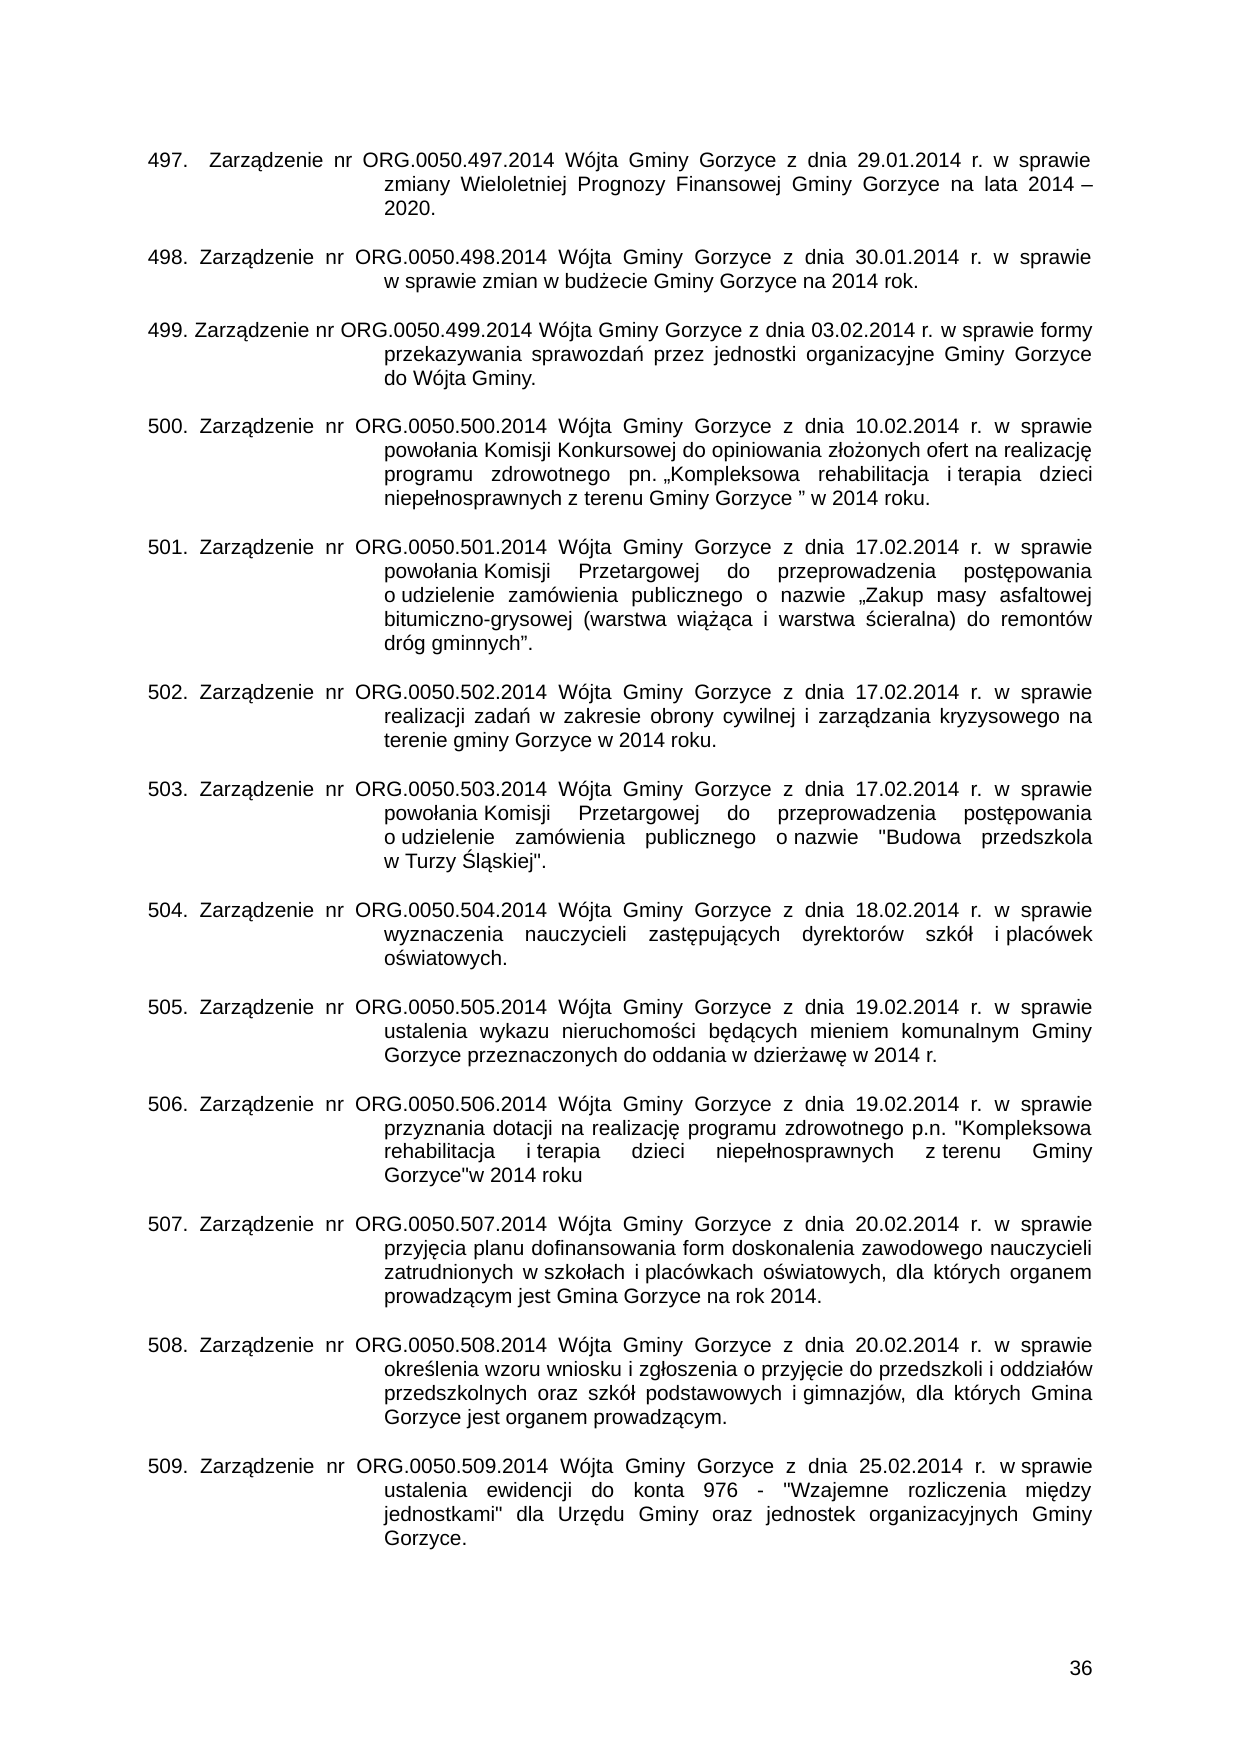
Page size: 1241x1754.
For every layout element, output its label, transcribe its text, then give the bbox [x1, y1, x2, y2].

text 506. Zarządzenie nr ORG.0050.506.2014 Wójta Gminy Gorzyce z dnia 19.02.2014 r. w sprawie przyznania dotacji na realizację programu zdrowotnego p.n. "Kompleksowa rehabilitacja i terapia dzieci niepełnosprawnych z terenu Gminy Gorzyce"w 2014 roku [148, 1091, 1092, 1187]
text 501. Zarządzenie nr ORG.0050.501.2014 Wójta Gminy Gorzyce z dnia 17.02.2014 r. w sprawie powołania Komisji Przetargowej do przeprowadzenia postępowania o udzielenie zamówienia publicznego o nazwie „Zakup masy asfaltowej bitumiczno-grysowej (warstwa wiążąca i warstwa ścieralna) do remontów dróg gminnych”. [148, 535, 1092, 655]
text 504. Zarządzenie nr ORG.0050.504.2014 Wójta Gminy Gorzyce z dnia 18.02.2014 r. w sprawie wyznaczenia nauczycieli zastępujących dyrektorów szkół i placówek oświatowych. [148, 898, 1092, 969]
text 508. Zarządzenie nr ORG.0050.508.2014 Wójta Gminy Gorzyce z dnia 20.02.2014 r. w sprawie określenia wzoru wniosku i zgłoszenia o przyjęcie do przedszkoli i oddziałów przedszkolnych oraz szkół podstawowych i gimnazjów, dla których Gmina Gorzyce jest organem prowadzącym. [148, 1333, 1092, 1429]
text 497. Zarządzenie nr ORG.0050.497.2014 Wójta Gminy Gorzyce z dnia 29.01.2014 r. w sprawie zmiany Wieloletniej Prognozy Finansowej Gminy Gorzyce na lata 2014 – 2020. [148, 148, 1092, 219]
text 503. Zarządzenie nr ORG.0050.503.2014 Wójta Gminy Gorzyce z dnia 17.02.2014 r. w sprawie powołania Komisji Przetargowej do przeprowadzenia postępowania o udzielenie zamówienia publicznego o nazwie "Budowa przedszkola w Turzy Śląskiej". [148, 777, 1092, 873]
text 507. Zarządzenie nr ORG.0050.507.2014 Wójta Gminy Gorzyce z dnia 20.02.2014 r. w sprawie przyjęcia planu dofinansowania form doskonalenia zawodowego nauczycieli zatrudnionych w szkołach i placówkach oświatowych, dla których organem prowadzącym jest Gmina Gorzyce na rok 2014. [148, 1212, 1092, 1308]
text 505. Zarządzenie nr ORG.0050.505.2014 Wójta Gminy Gorzyce z dnia 19.02.2014 r. w sprawie ustalenia wykazu nieruchomości będących mieniem komunalnym Gminy Gorzyce przeznaczonych do oddania w dzierżawę w 2014 r. [148, 994, 1092, 1066]
text 502. Zarządzenie nr ORG.0050.502.2014 Wójta Gminy Gorzyce z dnia 17.02.2014 r. w sprawie realizacji zadań w zakresie obrony cywilnej i zarządzania kryzysowego na terenie gminy Gorzyce w 2014 roku. [148, 680, 1092, 752]
text 498. Zarządzenie nr ORG.0050.498.2014 Wójta Gminy Gorzyce z dnia 30.01.2014 r. w sprawie w sprawie zmian w budżecie Gminy Gorzyce na 2014 rok. [148, 244, 1092, 292]
text 499. Zarządzenie nr ORG.0050.499.2014 Wójta Gminy Gorzyce z dnia 03.02.2014 r. w sprawie formy przekazywania sprawozdań przez jednostki organizacyjne Gminy Gorzyce do Wójta Gminy. [148, 317, 1092, 389]
text 500. Zarządzenie nr ORG.0050.500.2014 Wójta Gminy Gorzyce z dnia 10.02.2014 r. w sprawie powołania Komisji Konkursowej do opiniowania złożonych ofert na realizację programu zdrowotnego pn. „Kompleksowa rehabilitacja i terapia dzieci niepełnosprawnych z terenu Gminy Gorzyce ” w 2014 roku. [148, 414, 1092, 510]
text 509. Zarządzenie nr ORG.0050.509.2014 Wójta Gminy Gorzyce z dnia 25.02.2014 r. w sprawie ustalenia ewidencji do konta 976 - "Wzajemne rozliczenia między jednostkami" dla Urzędu Gminy oraz jednostek organizacyjnych Gminy Gorzyce. [148, 1454, 1092, 1550]
